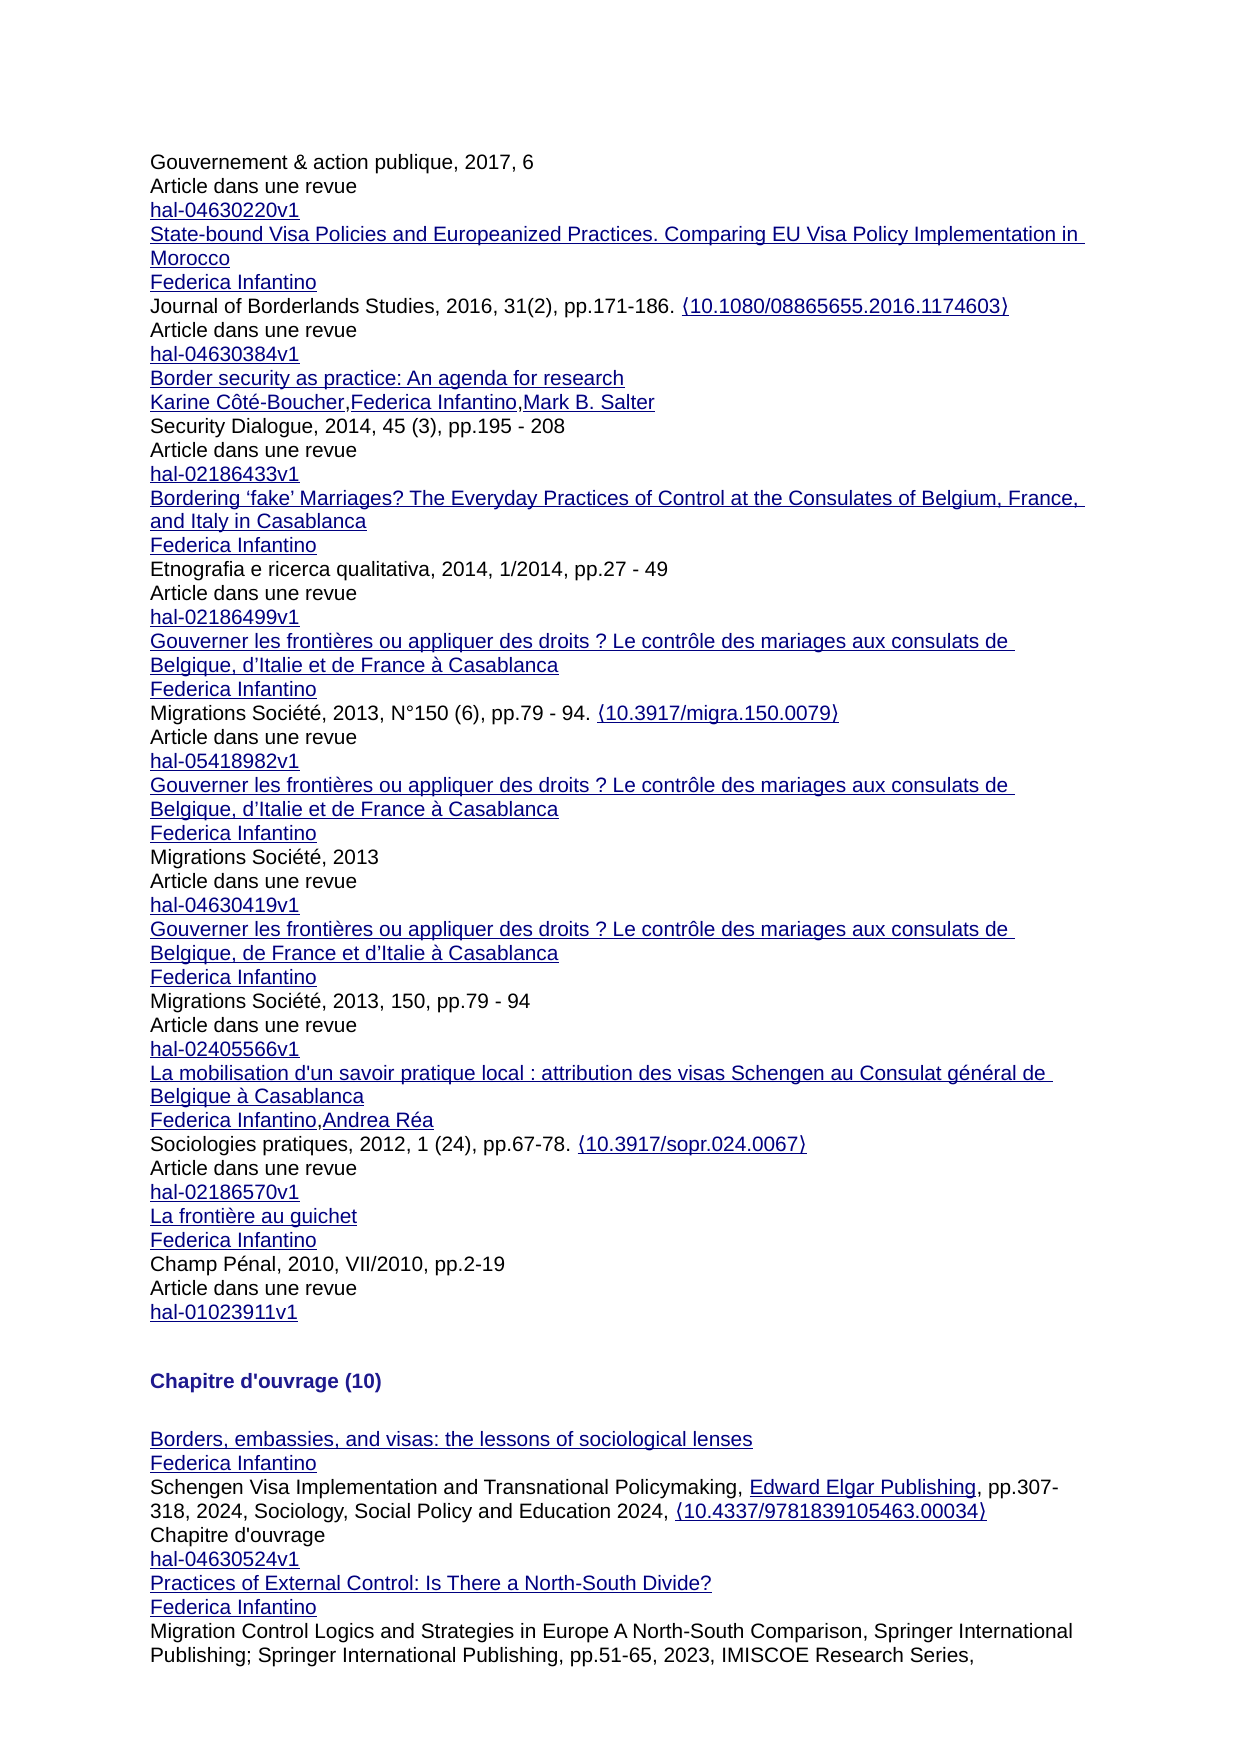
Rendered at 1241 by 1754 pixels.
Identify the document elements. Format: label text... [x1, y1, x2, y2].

table_cell Gouverner les frontières ou appliquer des droits ? Le contrôle des mariages aux consulats de Belgique, de France et d’Italie à Casablanca Federica Infantino Migrations Société, 2013, 150, pp.79 - 94 Article dans une revue hal-02405566v1 [150, 917, 1090, 1060]
table_cell La mobilisation d'un savoir pratique local : attribution des visas Schengen au Consulat général de Belgique à Casablanca Federica Infantino,Andrea Réa Sociologies pratiques, 2012, 1 (24), pp.67-78. ⟨10.3917/sopr.024.0067⟩ Article dans une revue hal-02186570v1 [150, 1060, 1090, 1204]
table_cell State-bound Visa Policies and Europeanized Practices. Comparing EU Visa Policy Implementation in Morocco Federica Infantino Journal of Borderlands Studies, 2016, 31(2), pp.171-186. ⟨10.1080/08865655.2016.1174603⟩ Article dans une revue hal-04630384v1 [150, 222, 1090, 366]
table_cell La frontière au guichet Federica Infantino Champ Pénal, 2010, VII/2010, pp.2-19 Article dans une revue hal-01023911v1 [150, 1204, 1090, 1324]
subtitle Chapitre d'ouvrage (10) [150, 1369, 1090, 1393]
table_header Borders, embassies, and visas: the lessons of sociological lenses Federica Infantino Schengen Visa Implementation and Transnational Policymaking, Edward Elgar Publishing, pp.307-318, 2024, Sociology, Social Policy and Education 2024, ⟨10.4337/9781839105463.00034⟩ Chapitre d'ouvrage hal-04630524v1 [150, 1427, 1090, 1571]
table_cell Bordering ‘fake’ Marriages? The Everyday Practices of Control at the Consulates of Belgium, France, and Italy in Casablanca Federica Infantino Etnografia e ricerca qualitativa, 2014, 1/2014, pp.27 - 49 Article dans une revue hal-02186499v1 [150, 485, 1090, 629]
table_cell Practices of External Control: Is There a North-South Divide? Federica Infantino Migration Control Logics and Strategies in Europe A North-South Comparison, Springer International Publishing; Springer International Publishing, pp.51-65, 2023, IMISCOE Research Series, [150, 1571, 1090, 1667]
table_cell Gouverner les frontières ou appliquer des droits ? Le contrôle des mariages aux consulats de Belgique, d’Italie et de France à Casablanca Federica Infantino Migrations Société, 2013 Article dans une revue hal-04630419v1 [150, 773, 1090, 917]
table_cell Border security as practice: An agenda for research Karine Côté-Boucher,Federica Infantino,Mark B. Salter Security Dialogue, 2014, 45 (3), pp.195 - 208 Article dans une revue hal-02186433v1 [150, 366, 1090, 485]
table_cell Gouverner les frontières ou appliquer des droits ? Le contrôle des mariages aux consulats de Belgique, d’Italie et de France à Casablanca Federica Infantino Migrations Société, 2013, N°150 (6), pp.79 - 94. ⟨10.3917/migra.150.0079⟩ Article dans une revue hal-05418982v1 [150, 629, 1090, 773]
table_cell Gouvernement & action publique, 2017, 6 Article dans une revue hal-04630220v1 [150, 150, 1090, 222]
